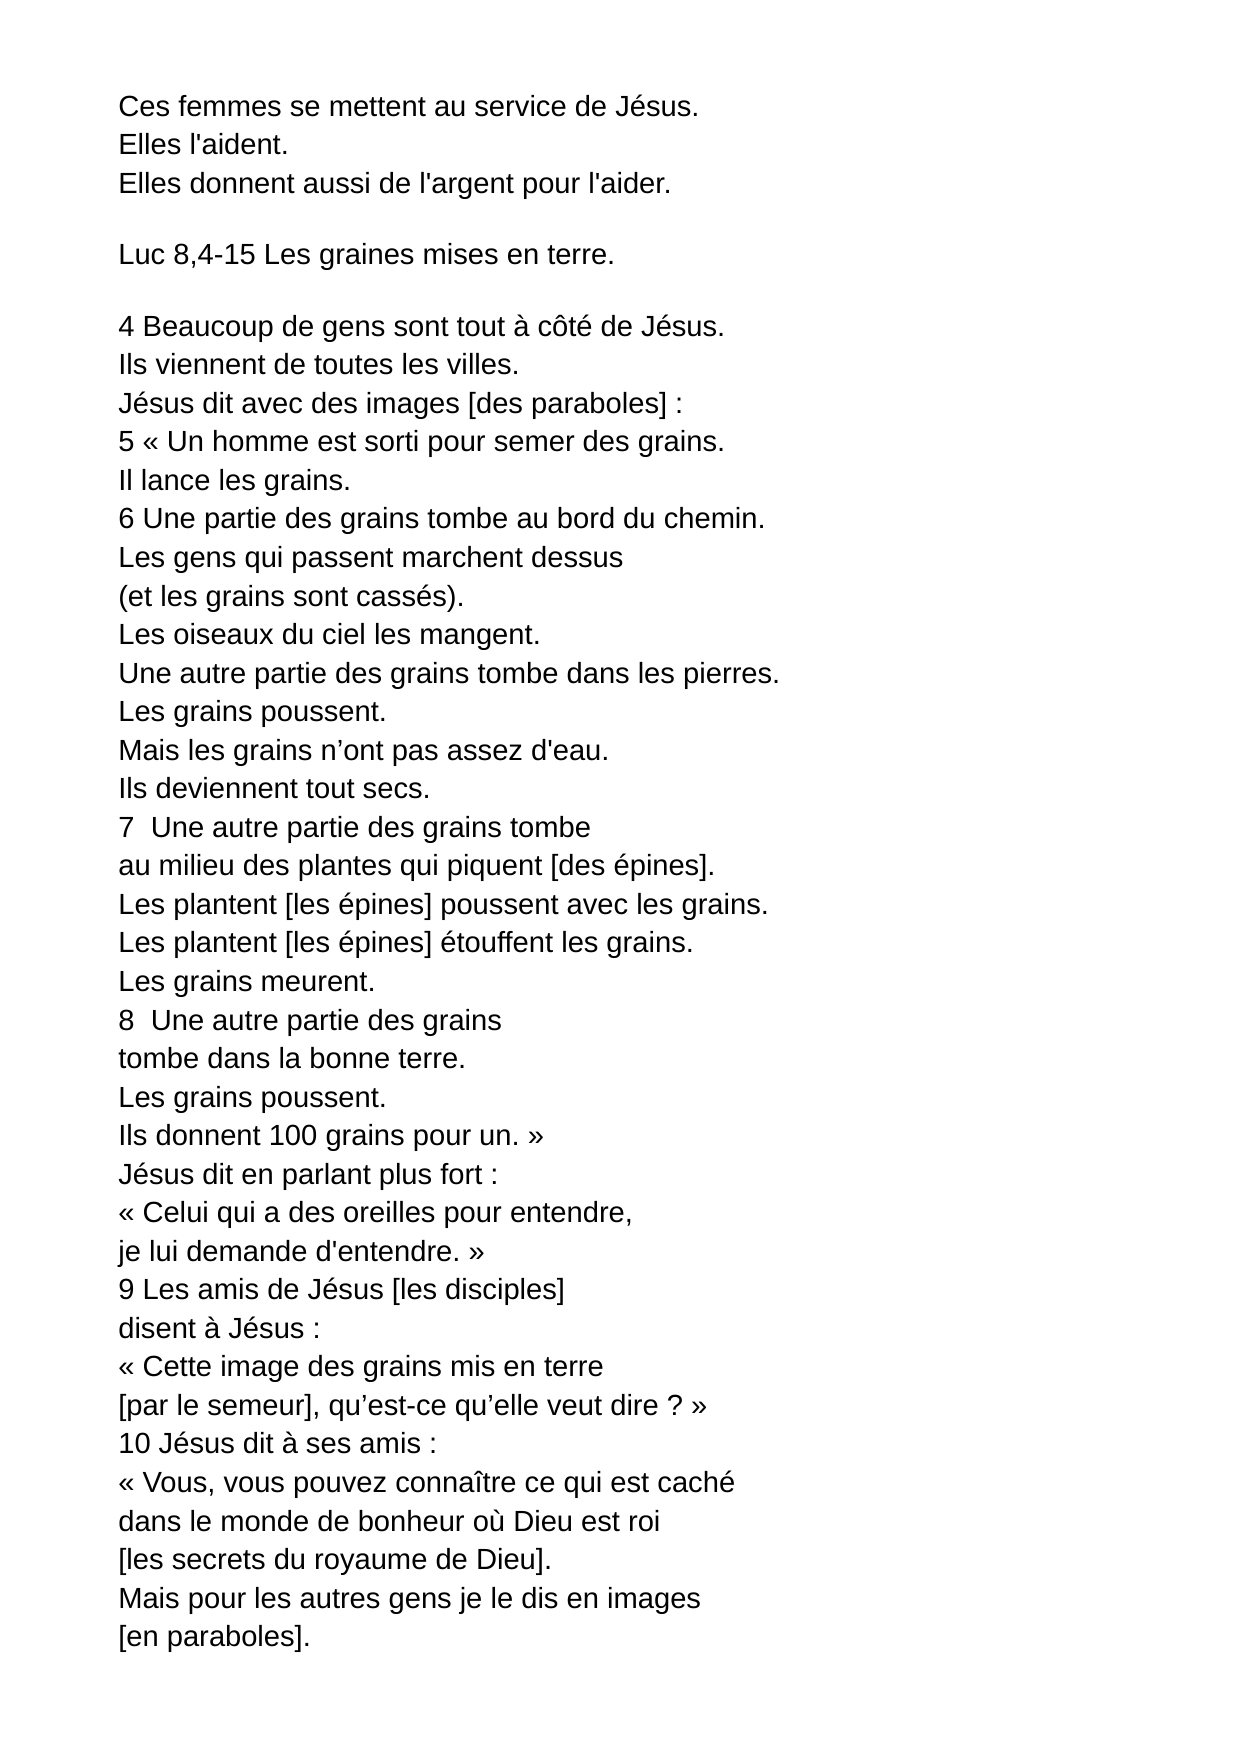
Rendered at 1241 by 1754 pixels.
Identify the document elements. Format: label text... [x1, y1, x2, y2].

text Ces femmes se mettent au service de Jésus. [118, 88, 1122, 122]
text Luc 8,4-15 Les graines mises en terre. [118, 237, 1122, 271]
text tombe dans la bonne terre. [118, 1041, 1122, 1074]
text Une autre partie des grains tombe dans les pierres. [118, 656, 1122, 689]
text Les grains poussent. [118, 1079, 1122, 1113]
text Mais pour les autres gens je le dis en images [118, 1581, 1122, 1614]
text 10 Jésus dit à ses amis : [118, 1426, 1122, 1460]
text au milieu des plantes qui piquent [des épines]. [118, 848, 1122, 882]
text Jésus dit avec des images [des paraboles] : [118, 386, 1122, 419]
text 6 Une partie des grains tombe au bord du chemin. [118, 501, 1122, 535]
text Les oiseaux du ciel les mangent. [118, 617, 1122, 651]
text Les gens qui passent marchent dessus [118, 540, 1122, 573]
text 8 Une autre partie des grains [118, 1002, 1122, 1036]
text [en paraboles]. [118, 1619, 1122, 1653]
text Jésus dit en parlant plus fort : [118, 1157, 1122, 1190]
text Ils donnent 100 grains pour un. » [118, 1118, 1122, 1152]
text dans le monde de bonheur où Dieu est roi [118, 1503, 1122, 1537]
text je lui demande d'entendre. » [118, 1234, 1122, 1267]
text [par le semeur], qu’est-ce qu’elle veut dire ? » [118, 1388, 1122, 1421]
text Les grains poussent. [118, 694, 1122, 728]
text 4 Beaucoup de gens sont tout à côté de Jésus. [118, 309, 1122, 342]
text 5 « Un homme est sorti pour semer des grains. [118, 424, 1122, 458]
text (et les grains sont cassés). [118, 578, 1122, 612]
text Les grains meurent. [118, 964, 1122, 997]
text « Vous, vous pouvez connaître ce qui est caché [118, 1465, 1122, 1498]
text 9 Les amis de Jésus [les disciples] [118, 1272, 1122, 1306]
text disent à Jésus : [118, 1311, 1122, 1344]
text Elles donnent aussi de l'argent pour l'aider. [118, 166, 1122, 199]
text Ils viennent de toutes les villes. [118, 347, 1122, 381]
text Il lance les grains. [118, 463, 1122, 496]
text « Celui qui a des oreilles pour entendre, [118, 1195, 1122, 1229]
text Les plantent [les épines] étouffent les grains. [118, 925, 1122, 959]
text Elles l'aident. [118, 127, 1122, 161]
text Ils deviennent tout secs. [118, 771, 1122, 805]
text Les plantent [les épines] poussent avec les grains. [118, 887, 1122, 920]
text [les secrets du royaume de Dieu]. [118, 1542, 1122, 1576]
text Mais les grains n’ont pas assez d'eau. [118, 733, 1122, 766]
text 7 Une autre partie des grains tombe [118, 810, 1122, 843]
text « Cette image des grains mis en terre [118, 1349, 1122, 1383]
